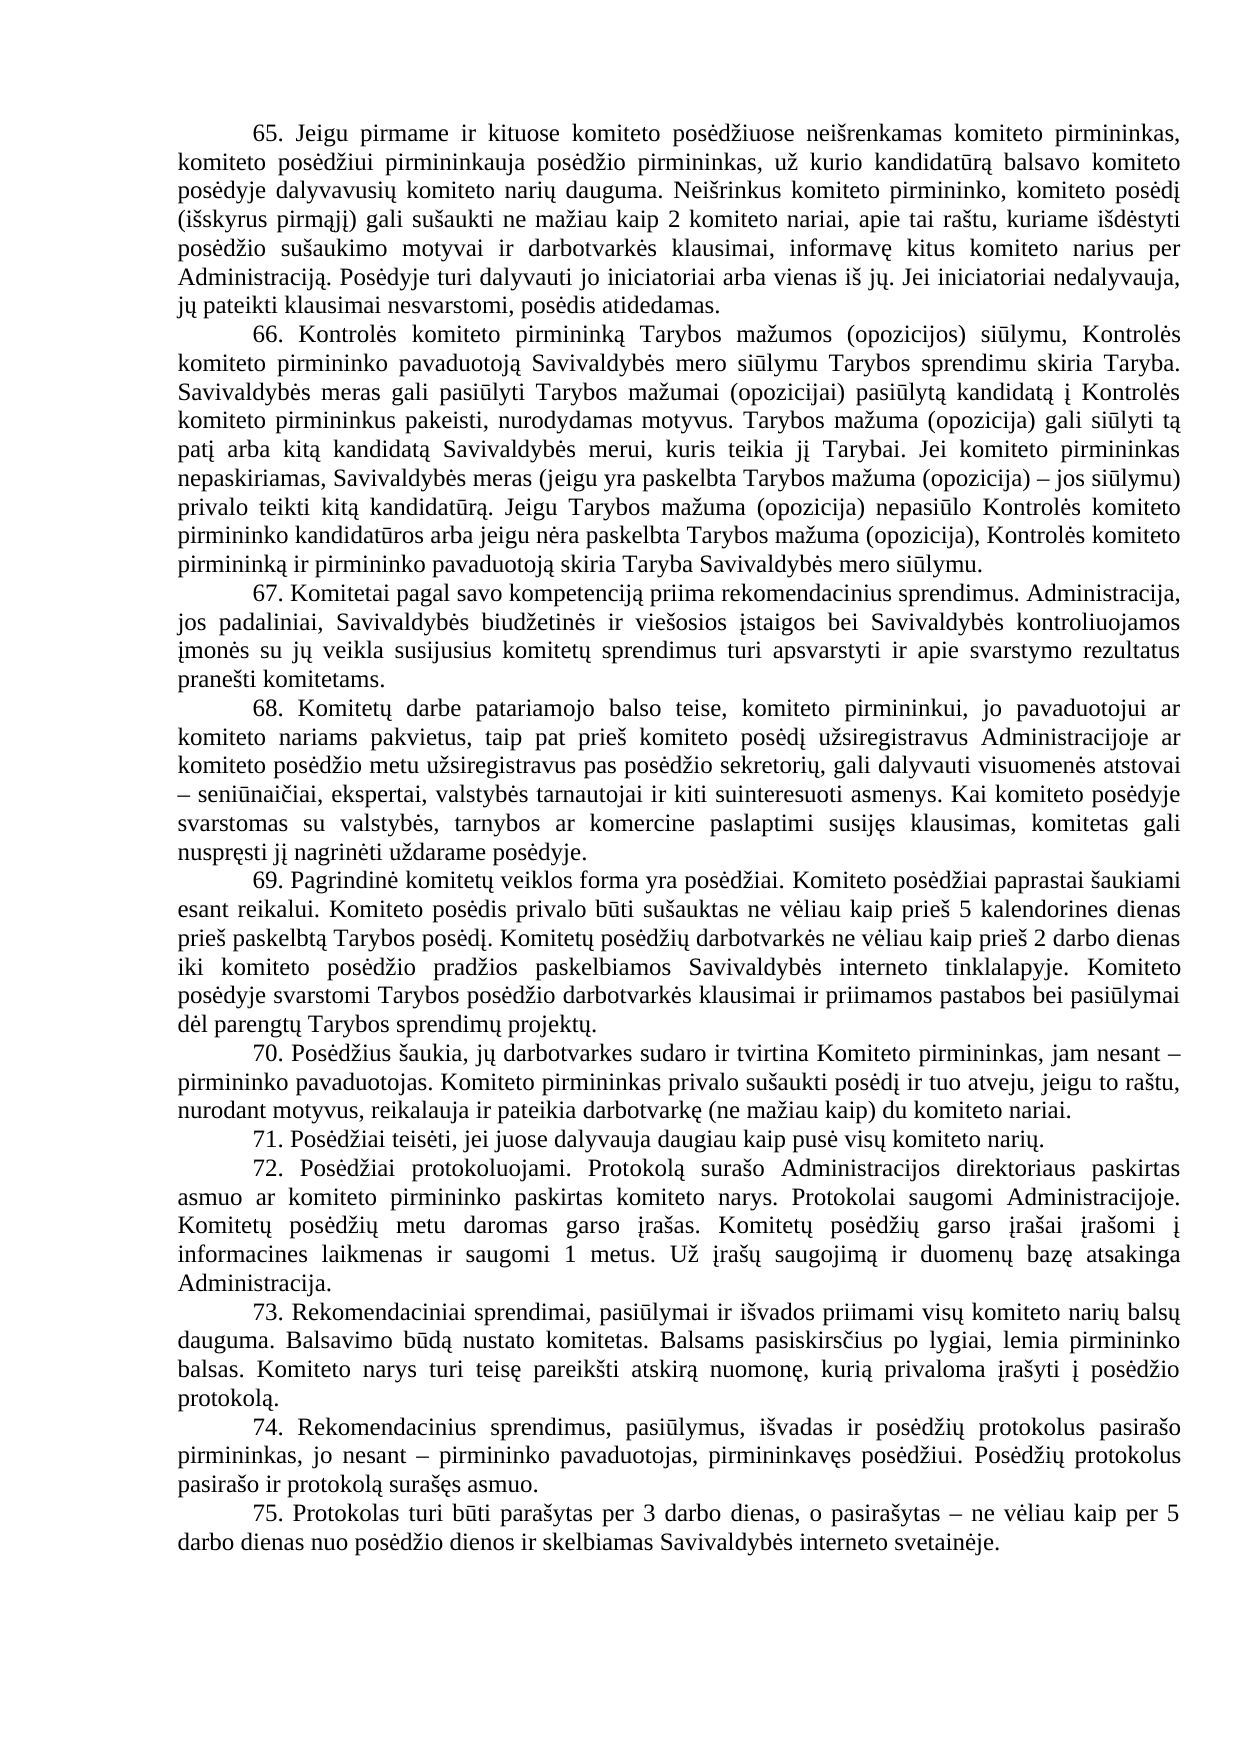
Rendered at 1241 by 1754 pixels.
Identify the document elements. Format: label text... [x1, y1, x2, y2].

text 74. Rekomendacinius sprendimus, pasiūlymus, išvadas ir posėdžių protokolus pasirašo pirmininkas, jo nesant – pirmininko pavaduotojas, pirmininkavęs posėdžiui. Posėdžių protokolus pasirašo ir protokolą surašęs asmuo. [177, 1412, 1181, 1498]
text 75. Protokolas turi būti parašytas per 3 darbo dienas, o pasirašytas – ne vėliau kaip per 5 darbo dienas nuo posėdžio dienos ir skelbiamas Savivaldybės interneto svetainėje. [177, 1498, 1181, 1556]
text 67. Komitetai pagal savo kompetenciją priima rekomendacinius sprendimus. Administracija, jos padaliniai, Savivaldybės biudžetinės ir viešosios įstaigos bei Savivaldybės kontroliuojamos įmonės su jų veikla susijusius komitetų sprendimus turi apsvarstyti ir apie svarstymo rezultatus pranešti komitetams. [177, 578, 1181, 693]
text 73. Rekomendaciniai sprendimai, pasiūlymai ir išvados priimami visų komiteto narių balsų dauguma. Balsavimo būdą nustato komitetas. Balsams pasiskirsčius po lygiai, lemia pirmininko balsas. Komiteto narys turi teisę pareikšti atskirą nuomonę, kurią privaloma įrašyti į posėdžio protokolą. [177, 1297, 1181, 1412]
text 69. Pagrindinė komitetų veiklos forma yra posėdžiai. Komiteto posėdžiai paprastai šaukiami esant reikalui. Komiteto posėdis privalo būti sušauktas ne vėliau kaip prieš 5 kalendorines dienas prieš paskelbtą Tarybos posėdį. Komitetų posėdžių darbotvarkės ne vėliau kaip prieš 2 darbo dienas iki komiteto posėdžio pradžios paskelbiamos Savivaldybės interneto tinklalapyje. Komiteto posėdyje svarstomi Tarybos posėdžio darbotvarkės klausimai ir priimamos pastabos bei pasiūlymai dėl parengtų Tarybos sprendimų projektų. [177, 866, 1181, 1038]
text 70. Posėdžius šaukia, jų darbotvarkes sudaro ir tvirtina Komiteto pirmininkas, jam nesant – pirmininko pavaduotojas. Komiteto pirmininkas privalo sušaukti posėdį ir tuo atveju, jeigu to raštu, nurodant motyvus, reikalauja ir pateikia darbotvarkę (ne mažiau kaip) du komiteto nariai. [177, 1038, 1181, 1124]
text 65. Jeigu pirmame ir kituose komiteto posėdžiuose neišrenkamas komiteto pirmininkas, komiteto posėdžiui pirmininkauja posėdžio pirmininkas, už kurio kandidatūrą balsavo komiteto posėdyje dalyvavusių komiteto narių dauguma. Neišrinkus komiteto pirmininko, komiteto posėdį (išskyrus pirmąjį) gali sušaukti ne mažiau kaip 2 komiteto nariai, apie tai raštu, kuriame išdėstyti posėdžio sušaukimo motyvai ir darbotvarkės klausimai, informavę kitus komiteto narius per Administraciją. Posėdyje turi dalyvauti jo iniciatoriai arba vienas iš jų. Jei iniciatoriai nedalyvauja, jų pateikti klausimai nesvarstomi, posėdis atidedamas. [177, 118, 1181, 319]
text 72. Posėdžiai protokoluojami. Protokolą surašo Administracijos direktoriaus paskirtas asmuo ar komiteto pirmininko paskirtas komiteto narys. Protokolai saugomi Administracijoje. Komitetų posėdžių metu daromas garso įrašas. Komitetų posėdžių garso įrašai įrašomi į informacines laikmenas ir saugomi 1 metus. Už įrašų saugojimą ir duomenų bazę atsakinga Administracija. [177, 1153, 1181, 1297]
text 66. Kontrolės komiteto pirmininką Tarybos mažumos (opozicijos) siūlymu, Kontrolės komiteto pirmininko pavaduotoją Savivaldybės mero siūlymu Tarybos sprendimu skiria Taryba. Savivaldybės meras gali pasiūlyti Tarybos mažumai (opozicijai) pasiūlytą kandidatą į Kontrolės komiteto pirmininkus pakeisti, nurodydamas motyvus. Tarybos mažuma (opozicija) gali siūlyti tą patį arba kitą kandidatą Savivaldybės merui, kuris teikia jį Tarybai. Jei komiteto pirmininkas nepaskiriamas, Savivaldybės meras (jeigu yra paskelbta Tarybos mažuma (opozicija) – jos siūlymu) privalo teikti kitą kandidatūrą. Jeigu Tarybos mažuma (opozicija) nepasiūlo Kontrolės komiteto pirmininko kandidatūros arba jeigu nėra paskelbta Tarybos mažuma (opozicija), Kontrolės komiteto pirmininką ir pirmininko pavaduotoją skiria Taryba Savivaldybės mero siūlymu. [177, 319, 1181, 578]
text 71. Posėdžiai teisėti, jei juose dalyvauja daugiau kaip pusė visų komiteto narių. [177, 1124, 1181, 1153]
text 68. Komitetų darbe patariamojo balso teise, komiteto pirmininkui, jo pavaduotojui ar komiteto nariams pakvietus, taip pat prieš komiteto posėdį užsiregistravus Administracijoje ar komiteto posėdžio metu užsiregistravus pas posėdžio sekretorių, gali dalyvauti visuomenės atstovai – seniūnaičiai, ekspertai, valstybės tarnautojai ir kiti suinteresuoti asmenys. Kai komiteto posėdyje svarstomas su valstybės, tarnybos ar komercine paslaptimi susijęs klausimas, komitetas gali nuspręsti jį nagrinėti uždarame posėdyje. [177, 693, 1181, 866]
